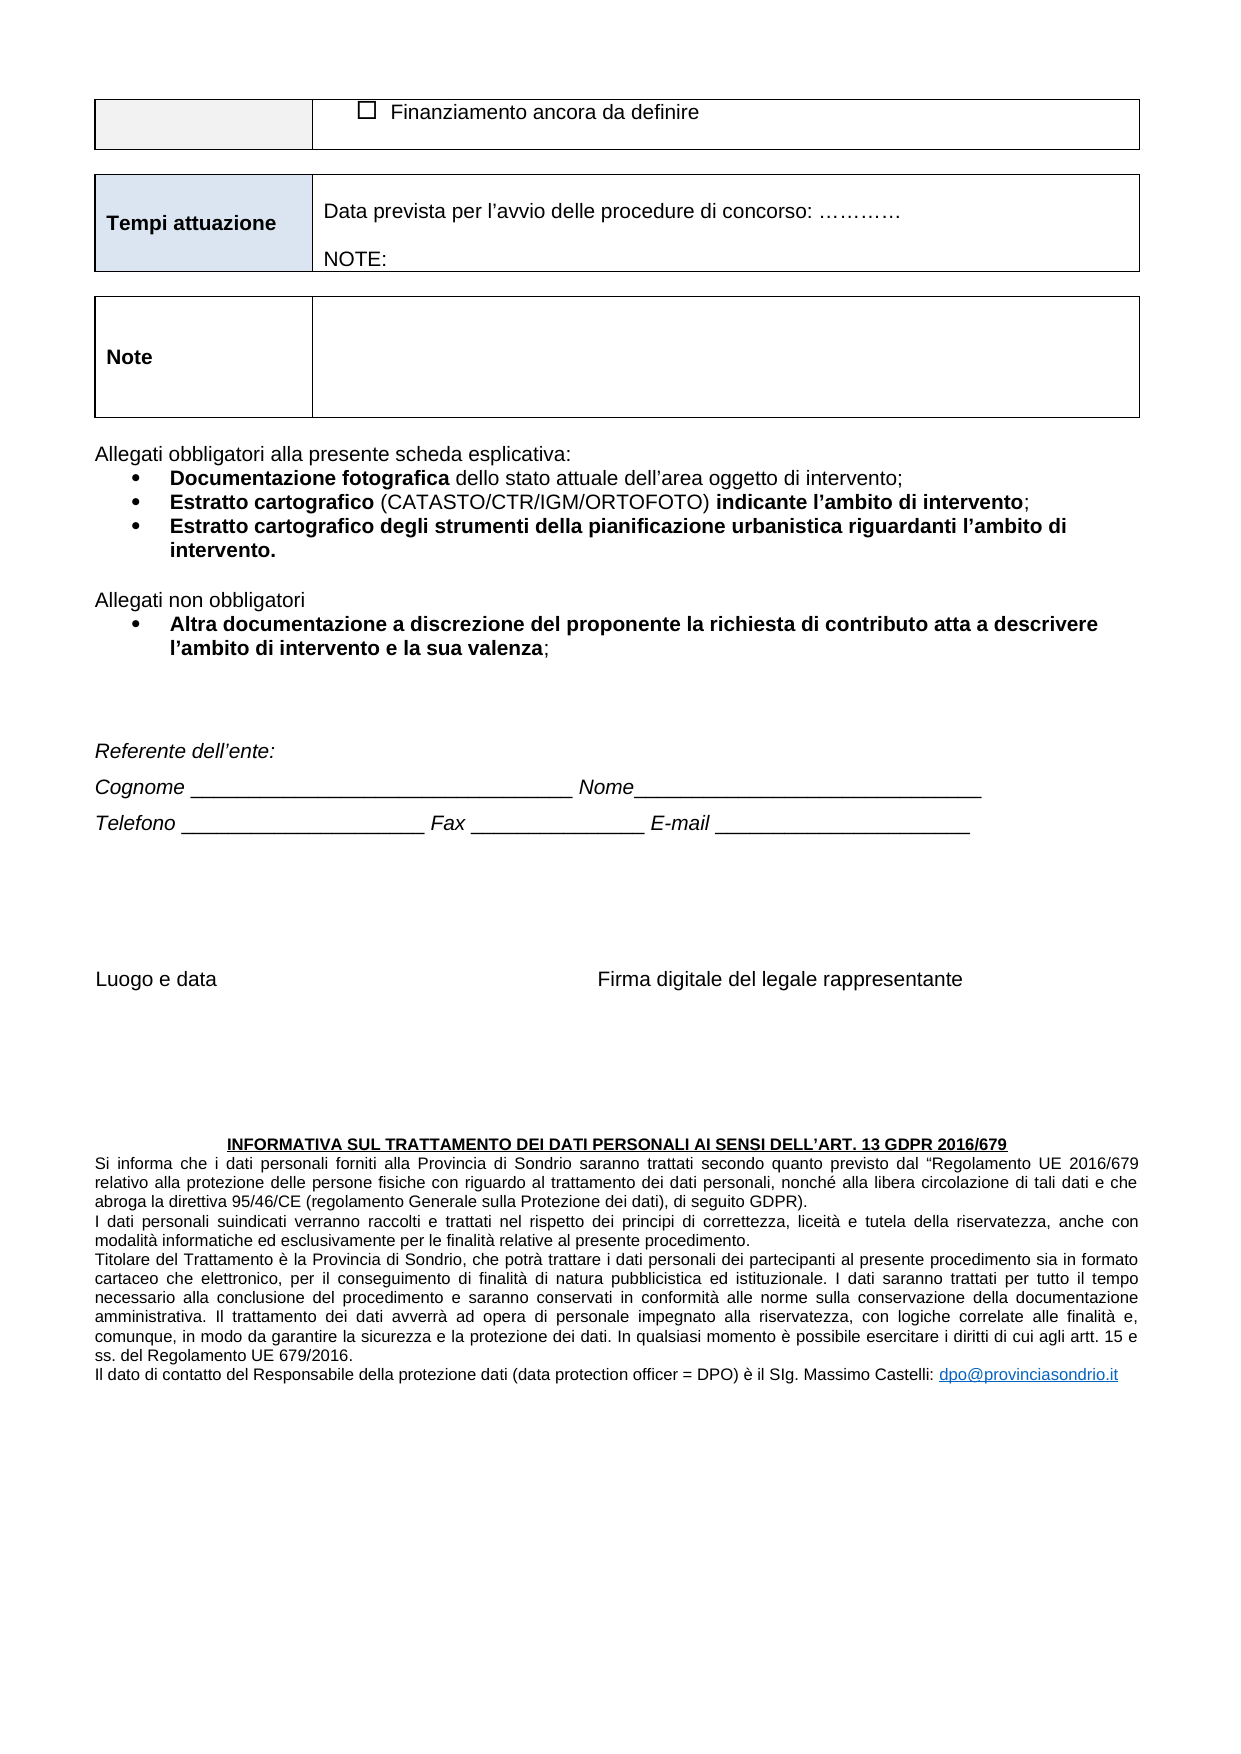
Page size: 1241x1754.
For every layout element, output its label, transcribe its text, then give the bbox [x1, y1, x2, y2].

table_cell [312, 272, 1139, 296]
text INFORMATIVA SUL TRATTAMENTO DEI DATI PERSONALI AI SENSI DELL’ART. 13 GDPR 2016/679 [94, 1135, 1140, 1154]
text I dati personali suindicati verranno raccolti e trattati nel rispetto dei principi di correttezza, liceità e tutela della riservatezza, anche con modalità informatiche ed esclusivamente per le finalità relative al presente procedimento. [94, 1211, 1140, 1250]
text Si informa che i dati personali forniti alla Provincia di Sondrio saranno trattati secondo quanto previsto dal “Regolamento UE 2016/679 relativo alla protezione delle persone fisiche con riguardo al trattamento dei dati personali, nonché alla libera circolazione di tali dati e che abroga la direttiva 95/46/CE (regolamento Generale sulla Protezione dei dati), di seguito GDPR). [94, 1154, 1140, 1211]
list Estratto cartografico (CATASTO/CTR/IGM/ORTOFOTO) indicante l’ambito di intervento; [132, 490, 1140, 514]
table_cell [312, 150, 1139, 174]
table_cell [313, 297, 1139, 417]
table_cell Tempi attuazione [96, 175, 312, 271]
table_cell [95, 150, 312, 174]
text Il dato di contatto del Responsabile della protezione dati (data protection officer = DPO) è il SIg. Massimo Castelli: dpo@provinciasondrio.it [94, 1365, 1140, 1384]
list Altra documentazione a discrezione del proponente la richiesta di contributo atta a descrivere l’ambito di intervento e la sua valenza; [132, 612, 1140, 660]
table_cell [96, 100, 312, 149]
list Referente dell’ente: [94, 739, 1140, 763]
table_cell Finanziamento ancora da definire [313, 100, 1139, 149]
table_cell Data prevista per l’avvio delle procedure di concorso: ………… NOTE: [313, 175, 1139, 271]
table_cell Note [96, 297, 312, 417]
text Allegati non obbligatori [94, 588, 1140, 612]
table_cell [95, 272, 312, 296]
text Telefono _____________________ Fax _______________ E-mail ______________________ [94, 811, 1140, 835]
list Cognome _________________________________ Nome______________________________ [94, 775, 1140, 799]
table_header Firma digitale del legale rappresentante [598, 967, 1099, 1135]
text Allegati obbligatori alla presente scheda esplicativa: [94, 442, 1140, 466]
table_header Luogo e data [95, 967, 597, 1135]
list Estratto cartografico degli strumenti della pianificazione urbanistica riguardanti l’ambito di intervento. [132, 514, 1140, 562]
list Documentazione fotografica dello stato attuale dell’area oggetto di intervento; [132, 466, 1140, 490]
text Titolare del Trattamento è la Provincia di Sondrio, che potrà trattare i dati personali dei partecipanti al presente procedimento sia in formato cartaceo che elettronico, per il conseguimento di finalità di natura pubblicistica ed istituzionale. I dati saranno trattati per tutto il tempo necessario alla conclusione del procedimento e saranno conservati in conformità alle norme sulla conservazione della documentazione amministrativa. Il trattamento dei dati avverrà ad opera di personale impegnato alla riservatezza, con logiche correlate alle finalità e, comunque, in modo da garantire la sicurezza e la protezione dei dati. In qualsiasi momento è possibile esercitare i diritti di cui agli artt. 15 e ss. del Regolamento UE 679/2016. [94, 1250, 1140, 1365]
